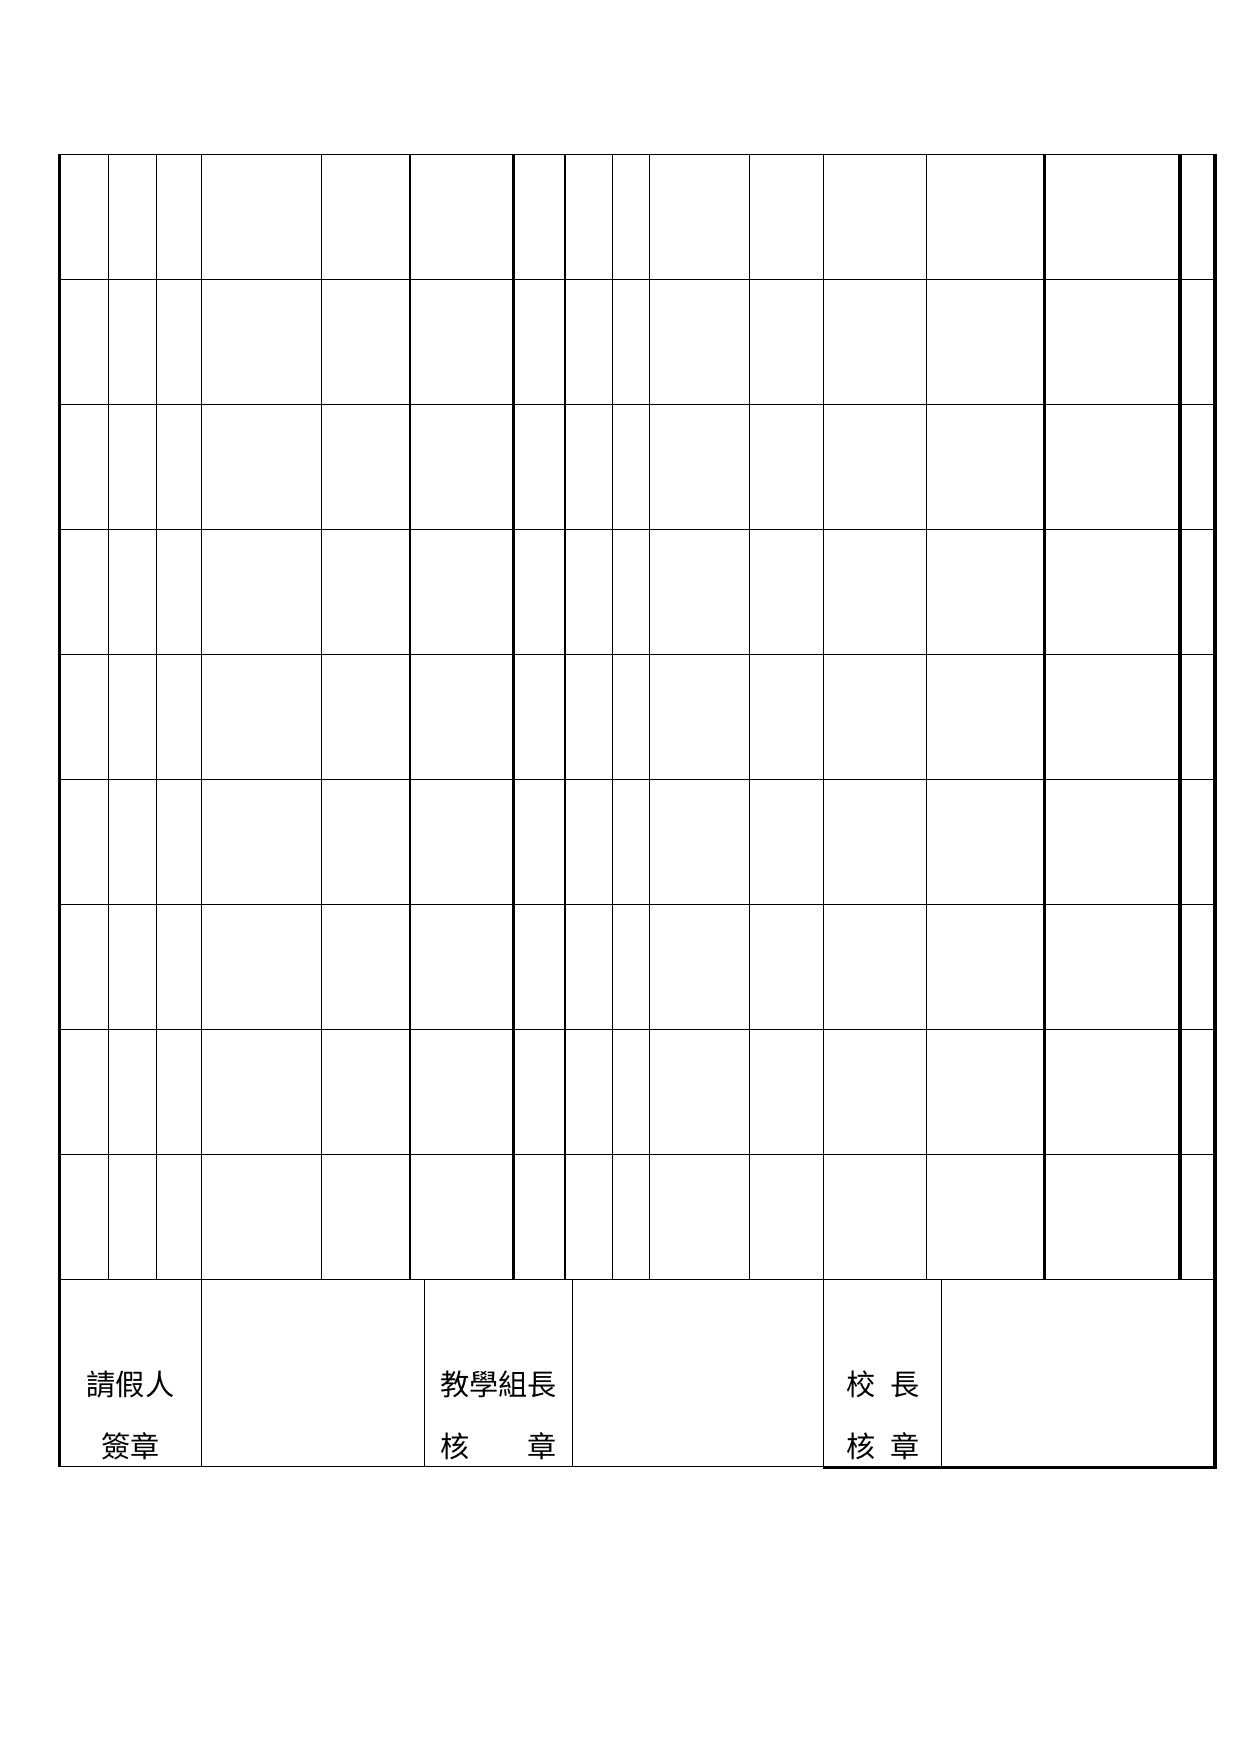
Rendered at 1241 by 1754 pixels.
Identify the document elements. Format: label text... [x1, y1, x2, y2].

table_cell [1182, 780, 1213, 903]
table_cell [566, 155, 612, 278]
table_cell [1046, 1155, 1178, 1278]
table_cell [61, 280, 108, 403]
table_cell [1182, 530, 1213, 653]
table_cell [650, 905, 749, 1028]
table_cell [411, 280, 512, 403]
table_cell [322, 155, 409, 278]
table_cell [157, 155, 201, 278]
table_cell [61, 1030, 108, 1153]
table_cell [824, 280, 926, 403]
table_cell [61, 655, 108, 778]
table_cell [515, 655, 564, 778]
table_cell [109, 155, 156, 278]
table_cell [515, 155, 564, 278]
table_cell [61, 530, 108, 653]
table_cell [927, 530, 1043, 653]
table_cell [566, 905, 612, 1028]
table_cell [411, 1030, 512, 1153]
table_cell [202, 1280, 424, 1466]
table_cell [61, 405, 108, 528]
table_cell [650, 405, 749, 528]
table_cell 校 長 核 章 [824, 1280, 941, 1466]
table_cell [202, 280, 321, 403]
table_cell [61, 905, 108, 1028]
table_cell [613, 780, 649, 903]
table_cell [1182, 655, 1213, 778]
table_cell [515, 1155, 564, 1278]
table_cell [515, 530, 564, 653]
table_cell [322, 655, 409, 778]
table_cell [824, 1155, 926, 1278]
table_cell [1046, 405, 1178, 528]
table_cell [942, 1280, 1213, 1466]
table_cell [1046, 530, 1178, 653]
table_cell [650, 530, 749, 653]
table_cell [109, 405, 156, 528]
table_cell [566, 280, 612, 403]
table_cell [927, 655, 1043, 778]
table_cell [613, 1155, 649, 1278]
table_cell [157, 530, 201, 653]
table_cell [613, 905, 649, 1028]
table_cell [1182, 280, 1213, 403]
table_cell [109, 1155, 156, 1278]
table_cell [515, 1030, 564, 1153]
table_cell [613, 280, 649, 403]
table_cell [566, 655, 612, 778]
table_cell [202, 405, 321, 528]
table_cell [322, 780, 409, 903]
table_cell [61, 155, 108, 278]
table_cell [824, 780, 926, 903]
table_cell [515, 780, 564, 903]
table_cell [750, 1155, 823, 1278]
table_cell [927, 1030, 1043, 1153]
table_cell [927, 405, 1043, 528]
table_cell [157, 905, 201, 1028]
table_cell [750, 405, 823, 528]
table_cell [650, 155, 749, 278]
table_cell [750, 1030, 823, 1153]
table_cell [824, 905, 926, 1028]
table_cell [650, 780, 749, 903]
table_cell [61, 1155, 108, 1278]
table_cell [515, 280, 564, 403]
table_cell [1182, 405, 1213, 528]
table_cell [1046, 655, 1178, 778]
table_cell [566, 405, 612, 528]
table_cell [61, 780, 108, 903]
table_cell [824, 530, 926, 653]
table_cell [157, 780, 201, 903]
table_cell [1182, 1030, 1213, 1153]
table_cell [1046, 1030, 1178, 1153]
table_cell [202, 1030, 321, 1153]
table_cell [1046, 905, 1178, 1028]
table_cell [202, 530, 321, 653]
table_cell [202, 780, 321, 903]
table_cell 教學組長 核 章 [425, 1280, 572, 1466]
table_cell [650, 1030, 749, 1153]
table_cell [650, 655, 749, 778]
table_cell [927, 1155, 1043, 1278]
table_cell [750, 280, 823, 403]
table_cell [157, 1155, 201, 1278]
table_cell [322, 1030, 409, 1153]
table_cell [322, 280, 409, 403]
table_cell [1182, 905, 1213, 1028]
table_cell [927, 280, 1043, 403]
table_cell [411, 155, 512, 278]
table_cell [109, 655, 156, 778]
table_cell [613, 155, 649, 278]
table_cell 請假人 簽章 [61, 1280, 201, 1466]
table_cell [411, 405, 512, 528]
table_cell [613, 655, 649, 778]
table_cell [411, 530, 512, 653]
table_cell [157, 655, 201, 778]
table_cell [157, 405, 201, 528]
table_cell [613, 405, 649, 528]
table_cell [824, 405, 926, 528]
table_cell [157, 1030, 201, 1153]
table_cell [411, 905, 512, 1028]
table_cell [515, 405, 564, 528]
table_cell [573, 1280, 823, 1466]
table_cell [109, 1030, 156, 1153]
table_cell [109, 280, 156, 403]
table_cell [650, 1155, 749, 1278]
table_cell [411, 655, 512, 778]
table_cell [750, 905, 823, 1028]
table_cell [109, 780, 156, 903]
table_cell [824, 655, 926, 778]
table_cell [322, 530, 409, 653]
table_cell [750, 655, 823, 778]
table_cell [927, 905, 1043, 1028]
table_cell [927, 155, 1043, 278]
table_cell [613, 1030, 649, 1153]
table_cell [750, 780, 823, 903]
table_cell [411, 780, 512, 903]
table_cell [566, 1030, 612, 1153]
table_cell [927, 780, 1043, 903]
table_cell [750, 155, 823, 278]
table_cell [322, 405, 409, 528]
table_cell [202, 655, 321, 778]
table_cell [411, 1155, 512, 1278]
table_cell [566, 1155, 612, 1278]
table_cell [202, 905, 321, 1028]
table_cell [109, 905, 156, 1028]
table_cell [109, 530, 156, 653]
table_cell [322, 905, 409, 1028]
table_cell [202, 1155, 321, 1278]
table_cell [566, 530, 612, 653]
table_cell [824, 1030, 926, 1153]
table_cell [650, 280, 749, 403]
table_cell [824, 155, 926, 278]
table_cell [322, 1155, 409, 1278]
table_cell [1046, 280, 1178, 403]
table_cell [515, 905, 564, 1028]
table_cell [1182, 155, 1213, 278]
table_cell [566, 780, 612, 903]
table_cell [1182, 1155, 1213, 1278]
table_cell [157, 280, 201, 403]
table_cell [1046, 780, 1178, 903]
table_cell [613, 530, 649, 653]
table_cell [750, 530, 823, 653]
table_cell [1046, 155, 1178, 278]
table_cell [202, 155, 321, 278]
